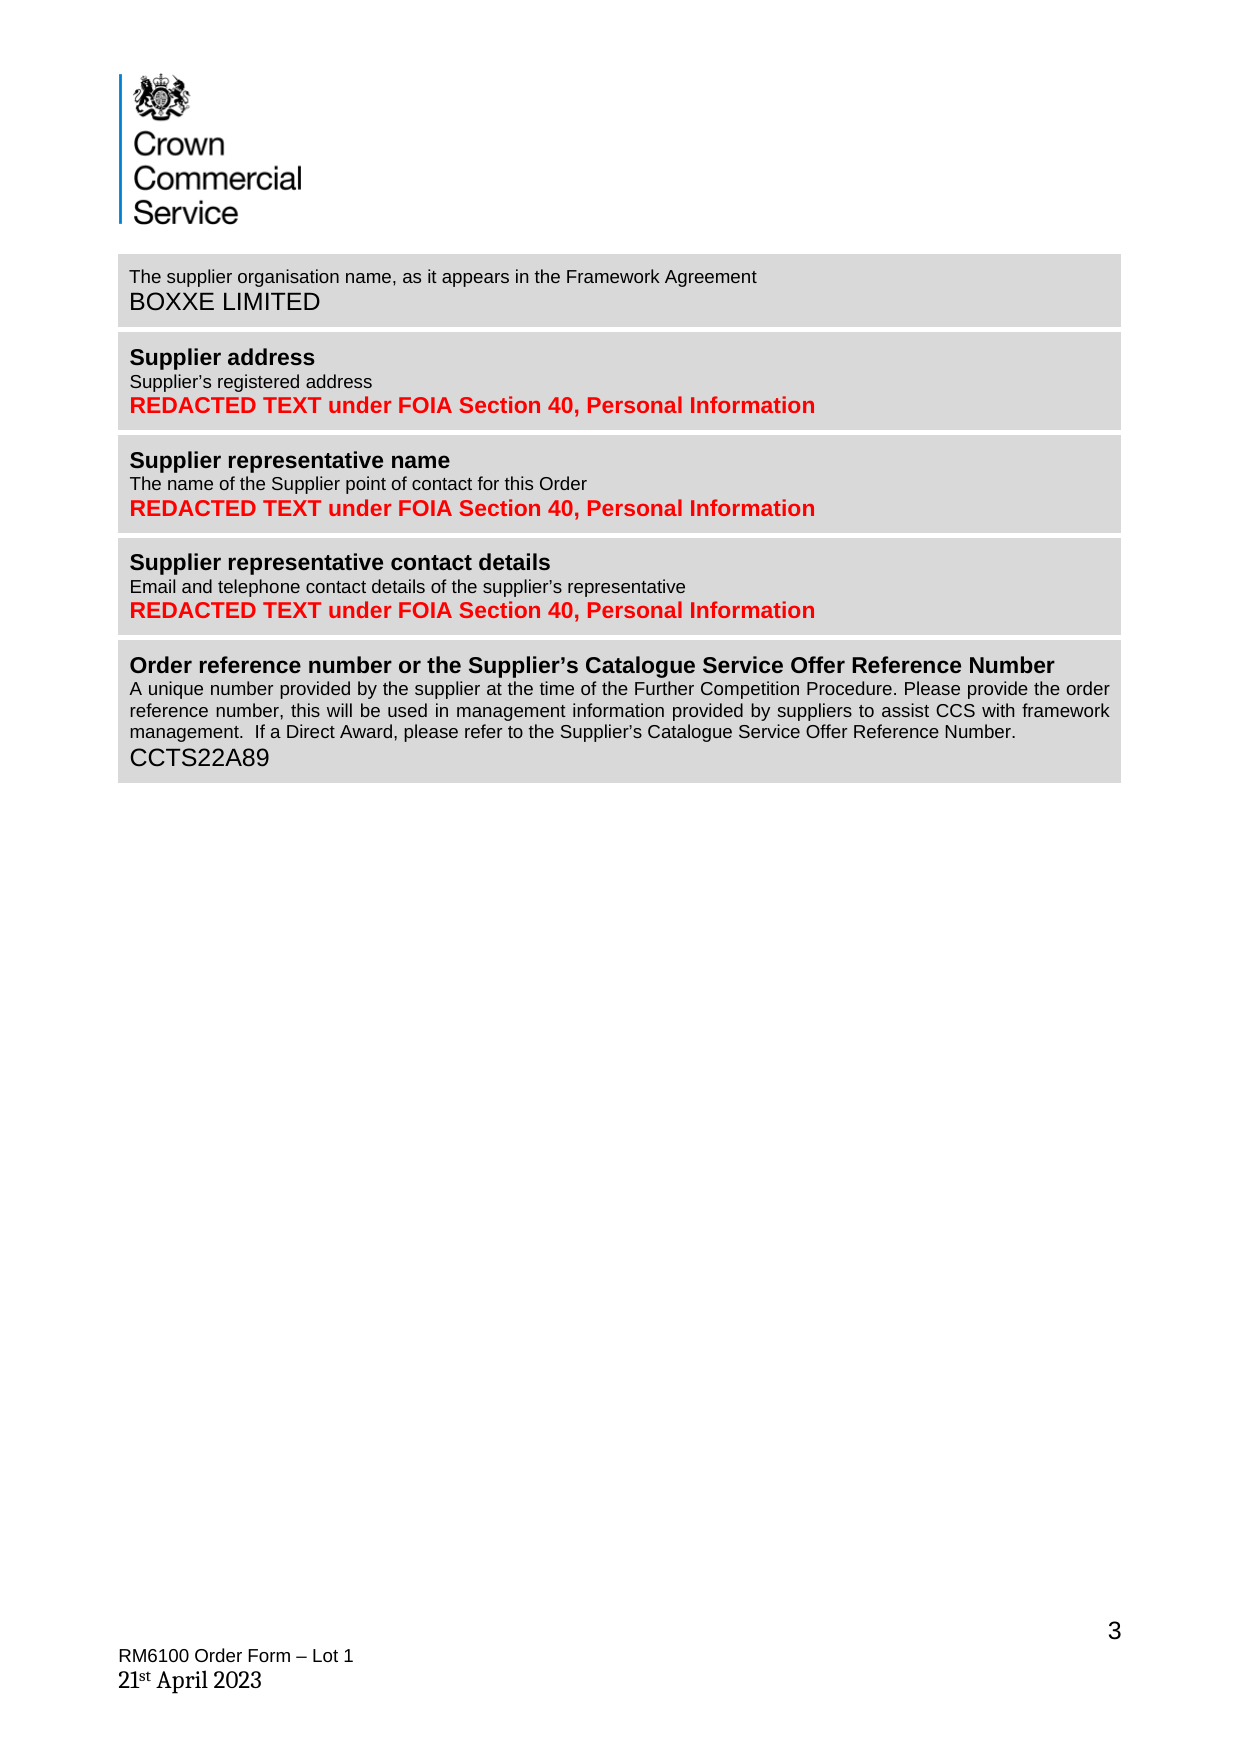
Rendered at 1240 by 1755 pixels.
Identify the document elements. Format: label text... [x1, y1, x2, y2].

table_header Order reference number or the Supplier’s Catalogue Service Offer Reference Number A unique number provided by the supplier at the time of the Further Competition Procedure. Please provide the order reference number, this will be used in management information provided by suppliers to assist CCS with framework management. If a Direct Award, please refer to the Supplier’s Catalogue Service Offer Reference Number. CCTS22A89 [118, 640, 1121, 783]
table_cell The supplier organisation name, as it appears in the Framework Agreement BOXXE LIMITED [118, 254, 1121, 327]
table_header Supplier representative name The name of the Supplier point of contact for this Order REDACTED TEXT under FOIA Section 40, Personal Information [118, 435, 1121, 533]
table_header Supplier representative contact details Email and telephone contact details of the supplier’s representative REDACTED TEXT under FOIA Section 40, Personal Information [118, 538, 1121, 635]
table_header Supplier address Supplier’s registered address REDACTED TEXT under FOIA Section 40, Personal Information [118, 332, 1121, 430]
